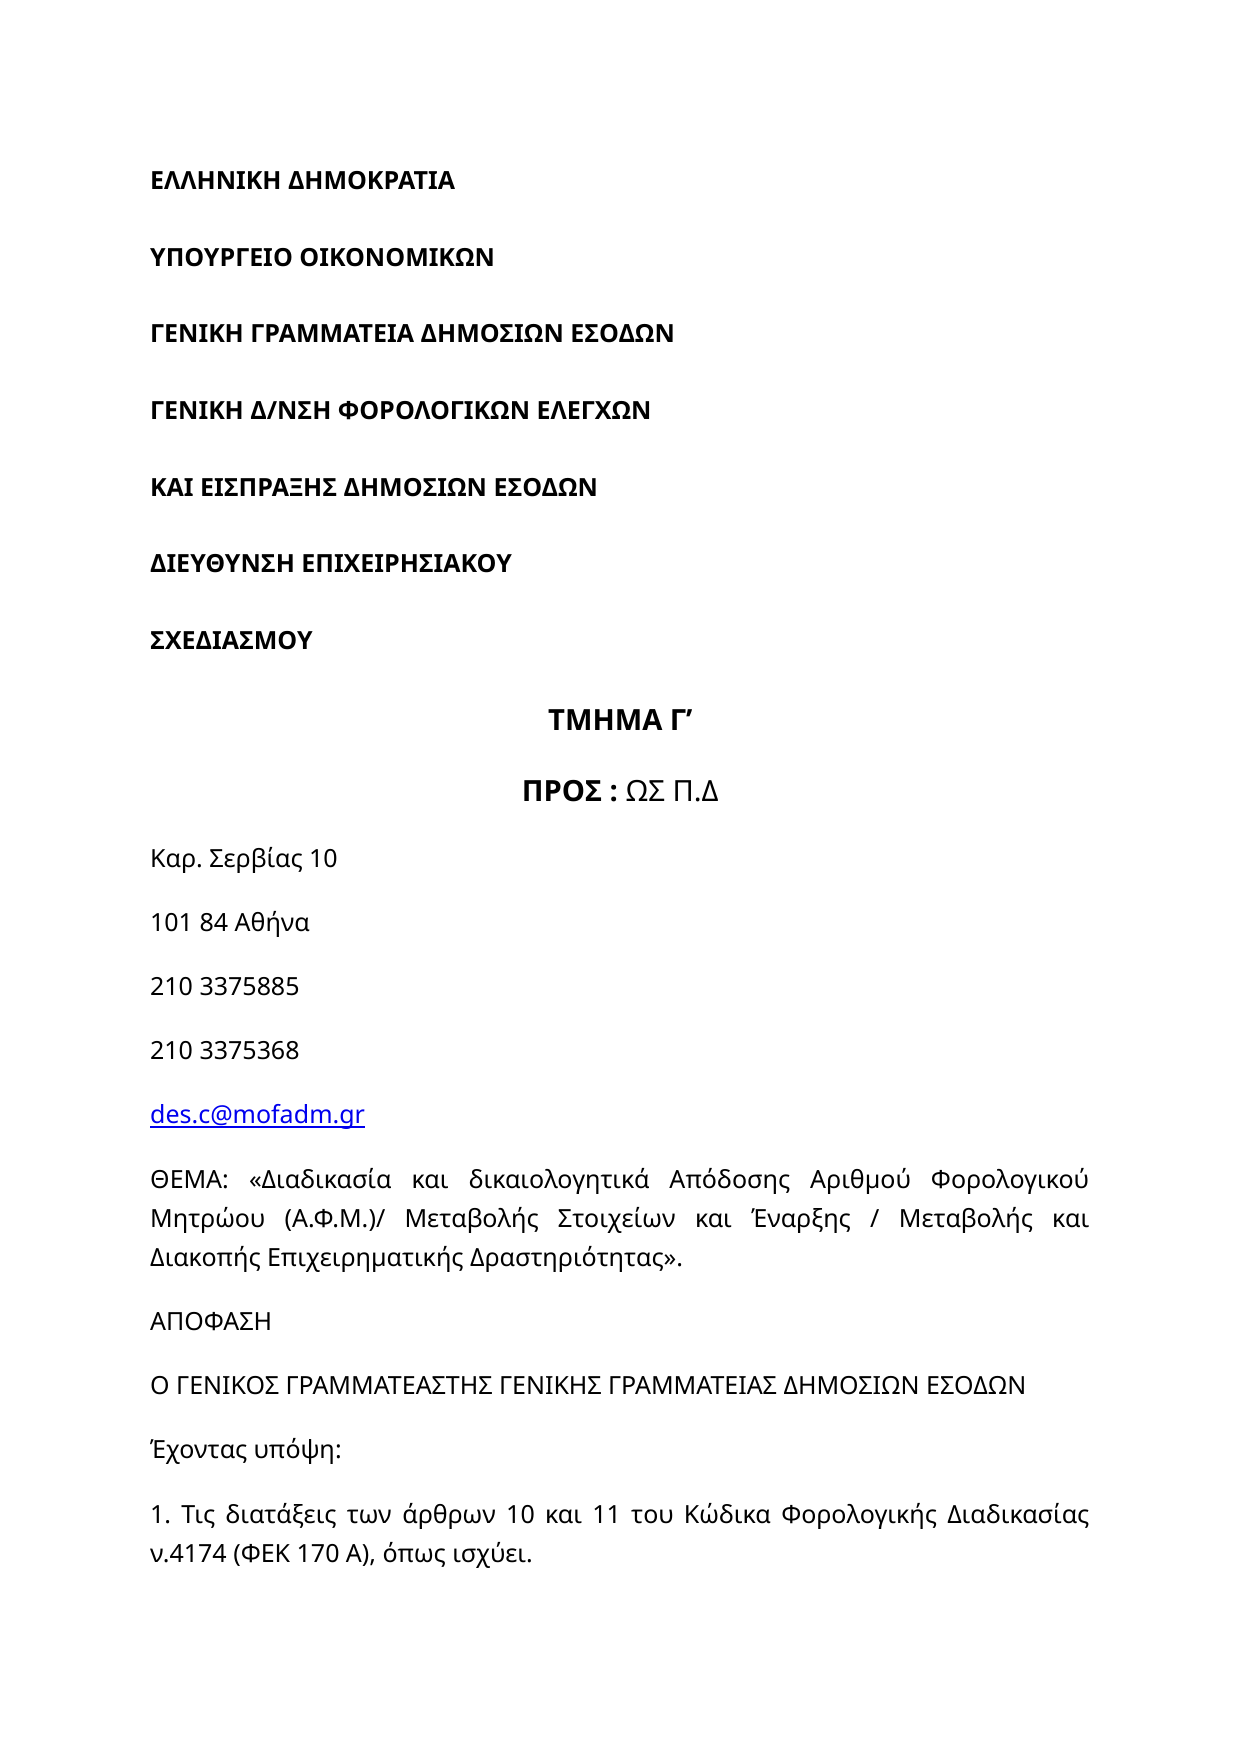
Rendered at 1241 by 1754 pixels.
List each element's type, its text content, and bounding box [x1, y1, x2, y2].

text 210 3375885 [150, 969, 1090, 1003]
title ΚΑΙ ΕΙΣΠΡΑΞΗΣ ΔΗΜΟΣΙΩΝ ΕΣΟΔΩΝ [150, 469, 1090, 503]
title ΣΧΕΔΙΑΣΜΟΥ [150, 622, 1090, 657]
title ΓΕΝΙΚΗ ΓΡΑΜΜΑΤΕΙΑ ΔΗΜΟΣΙΩΝ ΕΣΟΔΩΝ [150, 316, 1090, 350]
title ΔΙΕΥΘΥΝΣΗ ΕΠΙΧΕΙΡΗΣΙΑΚΟΥ [150, 546, 1090, 580]
text des.c@mofadm.gr [150, 1097, 1090, 1131]
text 210 3375368 [150, 1033, 1090, 1067]
text 1. Τις διατάξεις των άρθρων 10 και 11 του Κώδικα Φορολογικής Διαδικασίας ν.4174 (ΦΕΚ 170 Α), όπως ισχύει. [150, 1496, 1090, 1569]
text Καρ. Σερβίας 10 [150, 840, 1090, 874]
text Ο ΓΕΝΙΚΟΣ ΓΡΑΜΜΑΤΕΑΣΤΗΣ ΓΕΝΙΚΗΣ ΓΡΑΜΜΑΤΕΙΑΣ ΔΗΜΟΣΙΩΝ ΕΣΟΔΩΝ [150, 1368, 1090, 1402]
subtitle ΤΜΗΜΑ Γ’ [150, 699, 1090, 739]
subtitle ΠΡΟΣ : ΩΣ Π.Δ [150, 770, 1090, 809]
title ΥΠΟΥΡΓΕΙΟ ΟΙΚΟΝΟΜΙΚΩΝ [150, 239, 1090, 273]
text Έχοντας υπόψη: [150, 1432, 1090, 1466]
text 101 84 Αθήνα [150, 904, 1090, 939]
title ΕΛΛΗΝΙΚΗ ΔΗΜΟΚΡΑΤΙΑ [150, 162, 1090, 197]
title ΓΕΝΙΚΗ Δ/ΝΣΗ ΦΟΡΟΛΟΓΙΚΩΝ ΕΛΕΓΧΩΝ [150, 392, 1090, 427]
text ΘΕΜΑ: «Διαδικασία και δικαιολογητικά Απόδοσης Αριθμού Φορολογικού Μητρώου (Α.Φ.Μ.)/ Μεταβολής Στοιχείων και Έναρξης / Μεταβολής και Διακοπής Επιχειρηματικής Δραστηριότητας». [150, 1161, 1090, 1274]
text ΑΠΟΦΑΣΗ [150, 1304, 1090, 1338]
